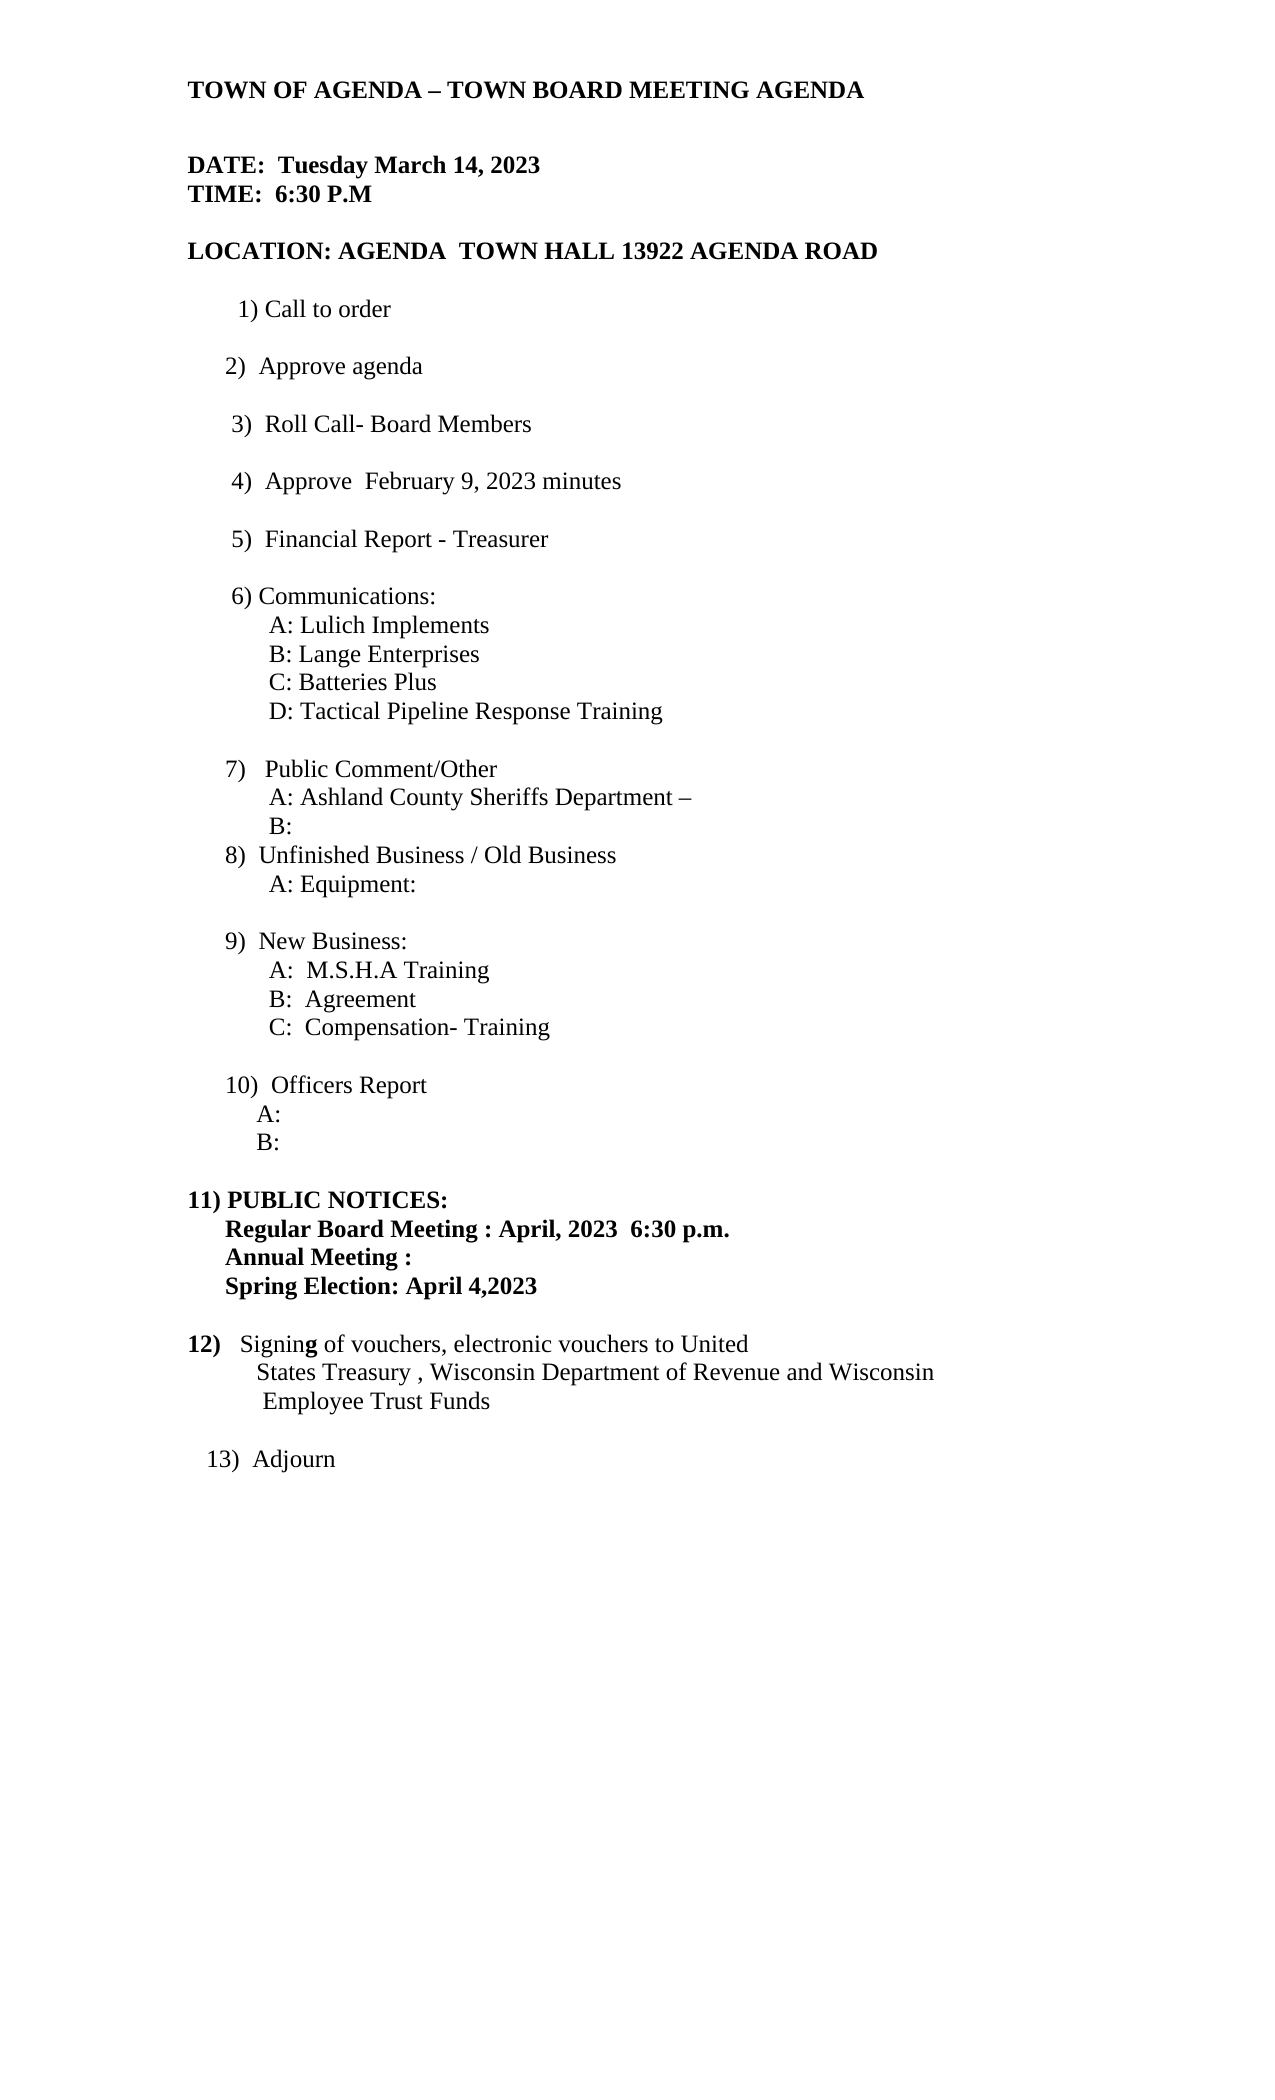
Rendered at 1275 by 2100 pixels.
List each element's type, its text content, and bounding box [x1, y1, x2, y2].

text Employee Trust Funds [187, 1386, 1087, 1415]
text 7) Public Comment/Other [187, 754, 1087, 782]
text Regular Board Meeting : April, 2023 6:30 p.m. [112, 1214, 1087, 1242]
text 3) Roll Call- Board Members [225, 409, 1087, 437]
text B: Agreement [225, 984, 1087, 1012]
text 4) Approve February 9, 2023 minutes [187, 466, 1087, 495]
text 11) PUBLIC NOTICES: [112, 1185, 1087, 1214]
text LOCATION: AGENDA TOWN HALL 13922 AGENDA ROAD [187, 236, 1087, 265]
text 13) Adjourn [187, 1444, 1087, 1472]
text Annual Meeting : [112, 1242, 1087, 1271]
text C: Batteries Plus [187, 667, 1087, 696]
text 5) Financial Report - Treasurer [231, 524, 1087, 552]
text A: Equipment: [269, 869, 1087, 897]
text A: [187, 1099, 1087, 1127]
text 9) New Business: [187, 926, 1087, 955]
text A: M.S.H.A Training [225, 955, 1087, 984]
text DATE: Tuesday March 14, 2023 [187, 150, 1087, 179]
text Spring Election: April 4,2023 [112, 1271, 1087, 1300]
text 6) Communications: [187, 581, 1087, 610]
text TIME: 6:30 P.M [187, 179, 1087, 207]
text B: Lange Enterprises [187, 639, 1087, 667]
text 12) Signing of vouchers, electronic vouchers to United [112, 1329, 1087, 1357]
text D: Tactical Pipeline Response Training [187, 696, 1087, 725]
text B: [131, 811, 1087, 840]
text 1) Call to order [187, 294, 1087, 322]
text States Treasury , Wisconsin Department of Revenue and Wisconsin [187, 1357, 1087, 1386]
text A: Lulich Implements [269, 610, 1087, 639]
text C: Compensation- Training [225, 1012, 1087, 1041]
text B: [187, 1127, 1087, 1156]
text 2) Approve agenda [225, 351, 1087, 380]
text A: Ashland County Sheriffs Department – [187, 782, 1087, 811]
text 10) Officers Report [225, 1070, 1087, 1099]
text 8) Unfinished Business / Old Business [131, 840, 1087, 869]
